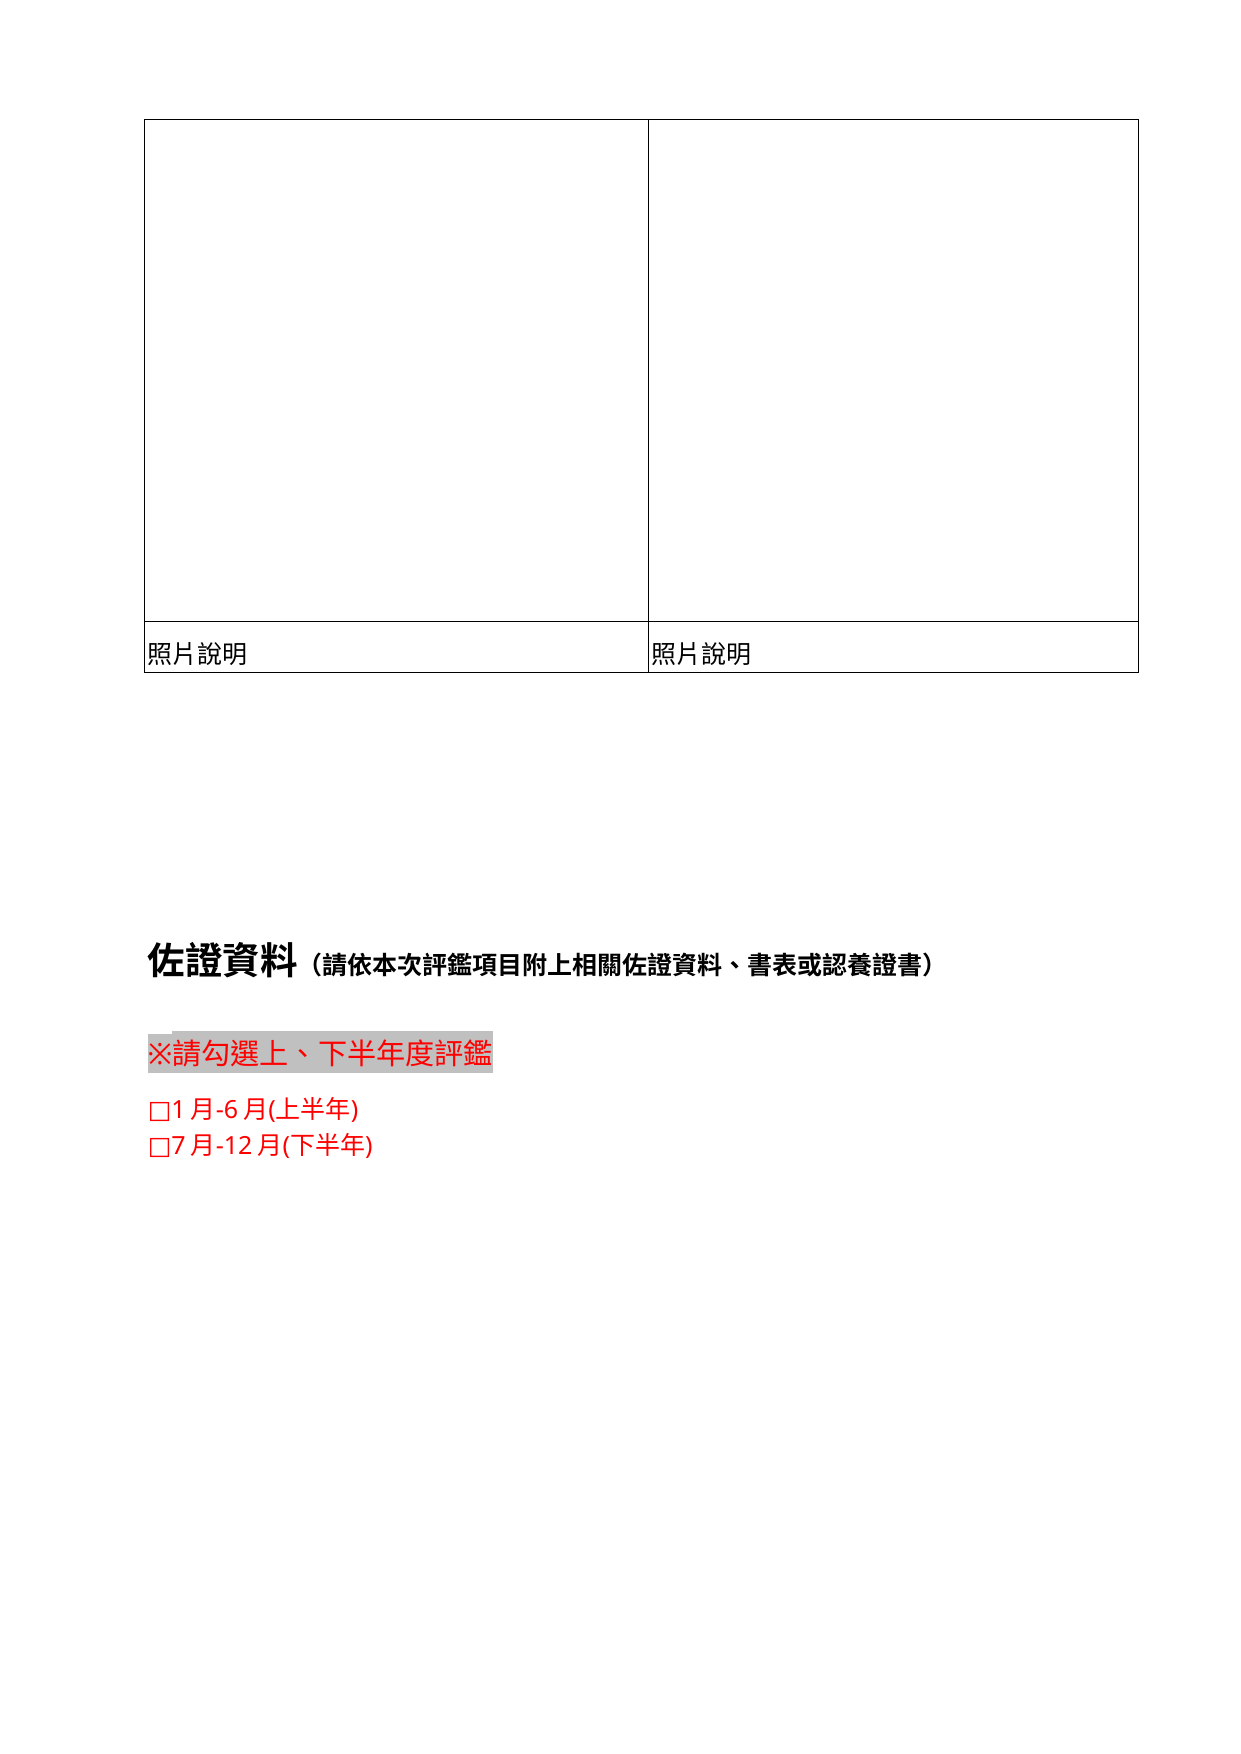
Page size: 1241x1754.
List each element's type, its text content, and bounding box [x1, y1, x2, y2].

table_cell 照片說明 [145, 622, 648, 672]
text 佐證資料（請依本次評鑑項目附上相關佐證資料、書表或認養證書） [148, 921, 1122, 996]
text ※請勾選上、下半年度評鑑 [148, 1014, 1122, 1089]
table_cell [649, 120, 1138, 621]
table_cell [145, 120, 648, 621]
text □7月-12月(下半年) [148, 1126, 1122, 1162]
table_cell 照片說明 [649, 622, 1138, 672]
text □1月-6月(上半年) [148, 1089, 1122, 1126]
